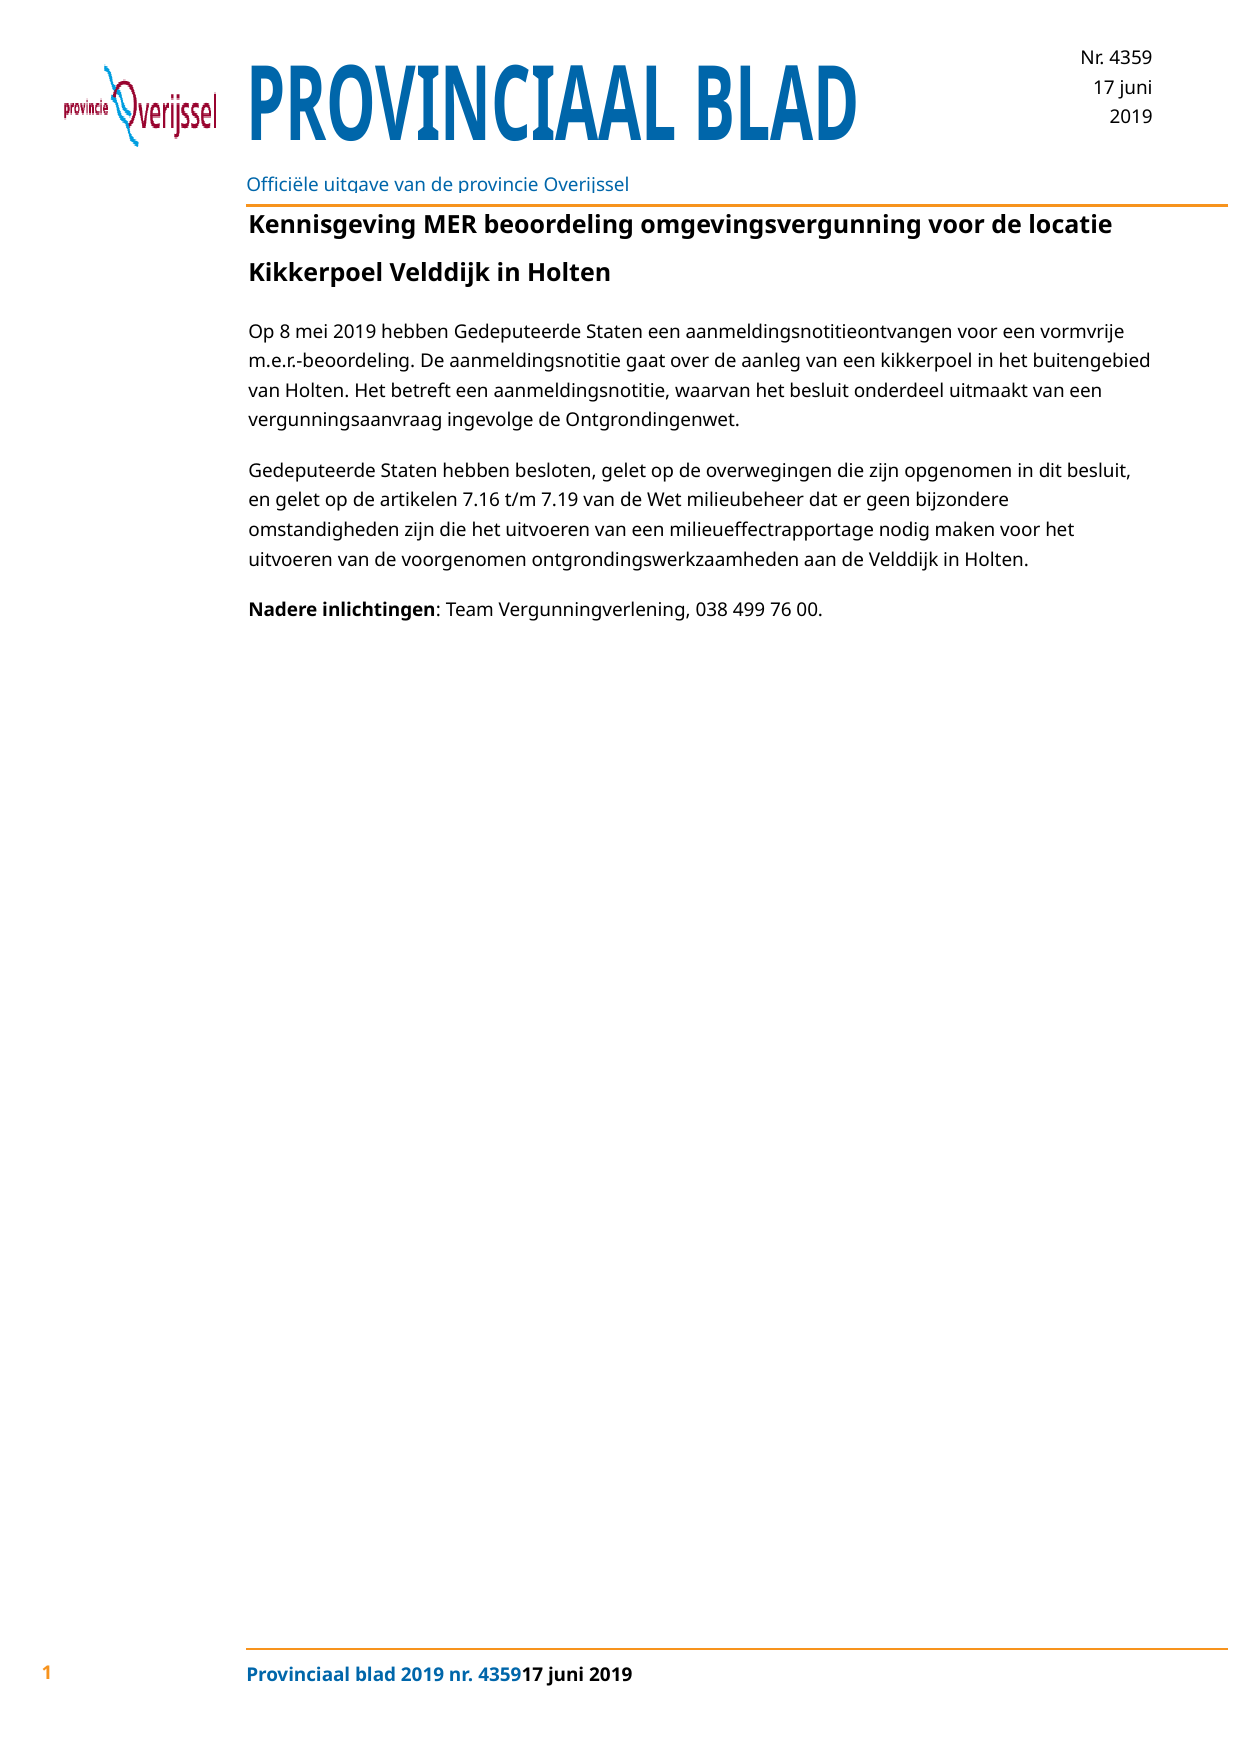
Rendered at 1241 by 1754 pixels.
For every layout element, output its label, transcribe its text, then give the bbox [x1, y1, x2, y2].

text Op 8 mei 2019 hebben Gedeputeerde Staten een aanmeldingsnotitieontvangen voor een vormvrije m.e.r.-beoordeling. De aanmeldingsnotitie gaat over de aanleg van een kikkerpoel in het buitengebied van Holten. Het betreft een aanmeldingsnotitie, waarvan het besluit onderdeel uitmaakt van een vergunningsaanvraag ingevolge de Ontgrondingenwet. [248, 318, 1152, 432]
text Kennisgeving MER beoordeling omgevingsvergunning voor de locatie Kikkerpoel Velddijk in Holten [248, 207, 1152, 288]
picture [41, 47, 231, 172]
text Nadere inlichtingen: Team Vergunningverlening, 038 499 76 00. [248, 596, 1152, 622]
text Gedeputeerde Staten hebben besloten, gelet op de overwegingen die zijn opgenomen in dit besluit, en gelet op de artikelen 7.16 t/m 7.19 van de Wet milieubeheer dat er geen bijzondere omstandigheden zijn die het uitvoeren van een milieueffectrapportage nodig maken voor het uitvoeren van de voorgenomen ontgrondingswerkzaamheden aan de Velddijk in Holten. [248, 457, 1152, 572]
